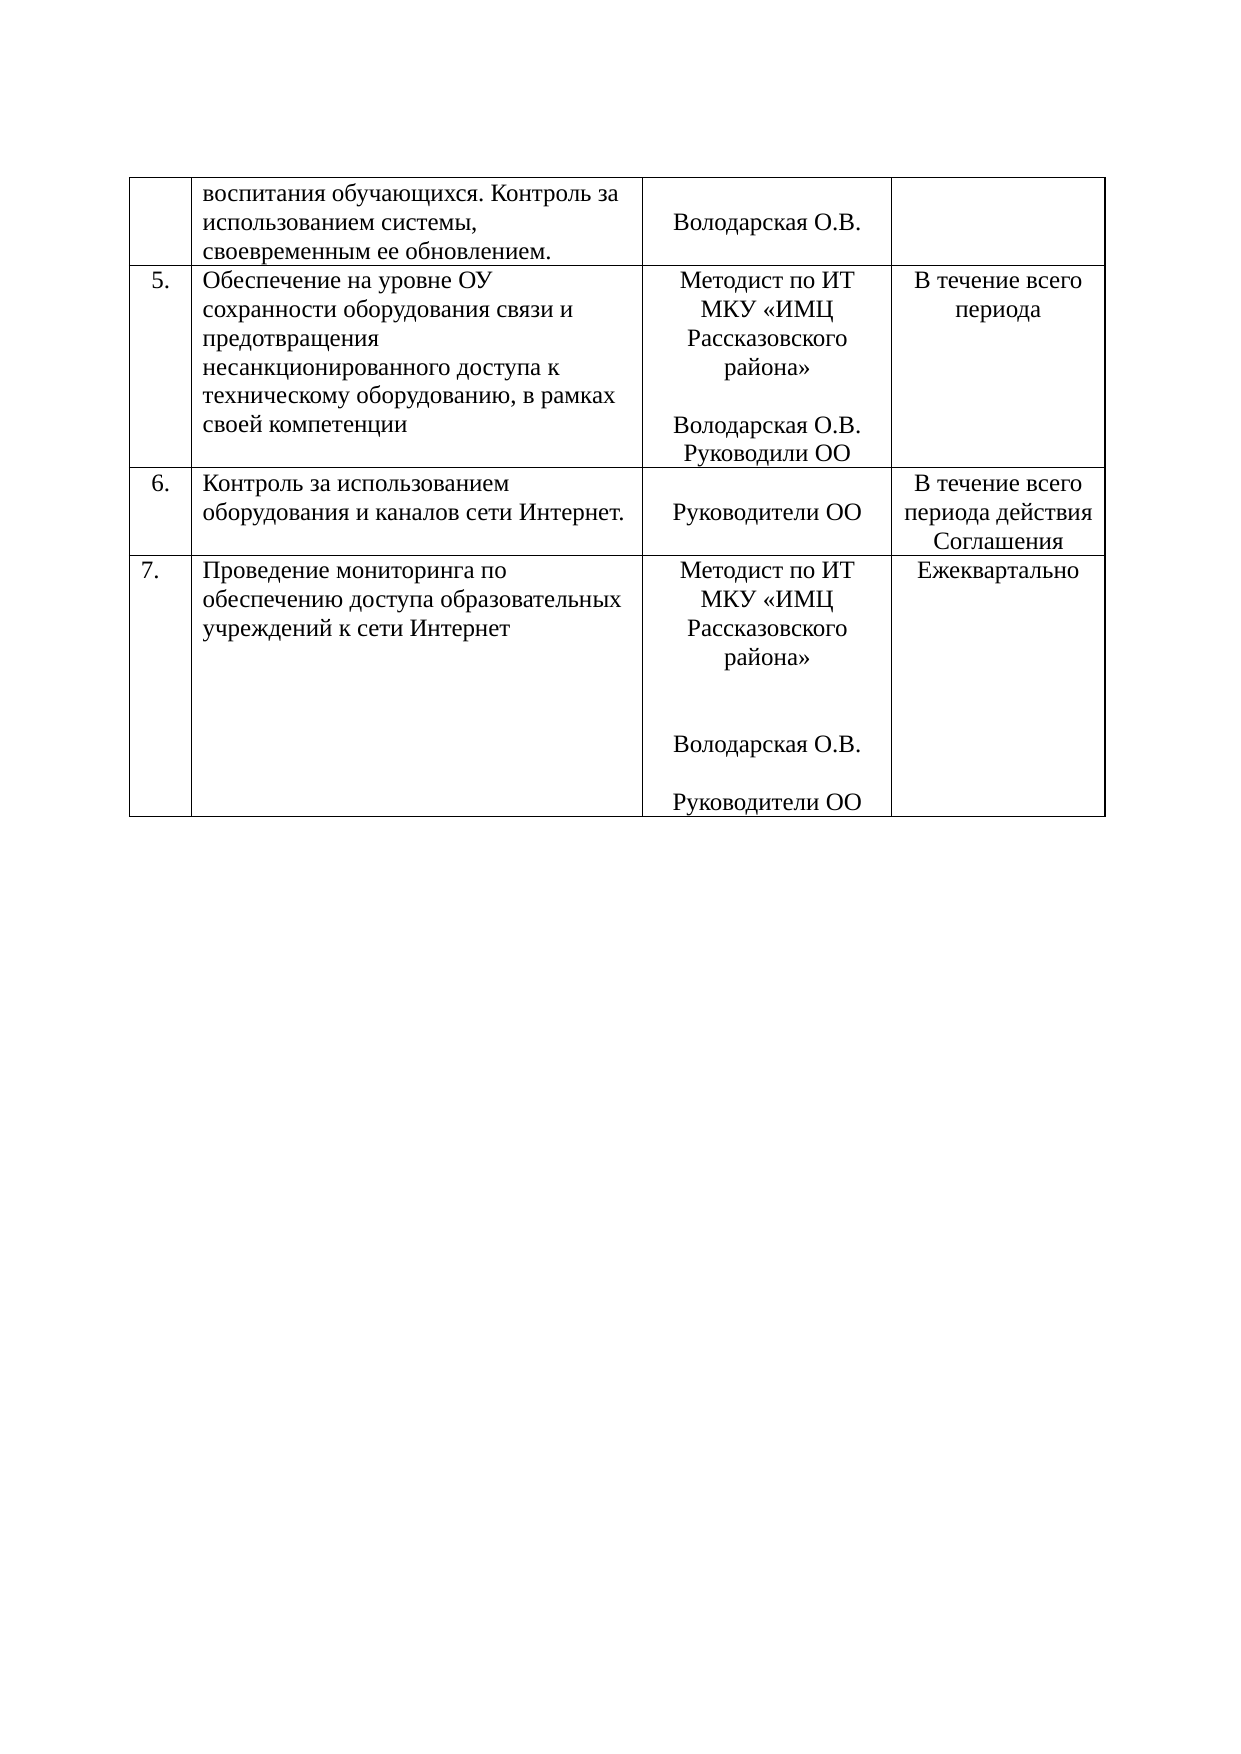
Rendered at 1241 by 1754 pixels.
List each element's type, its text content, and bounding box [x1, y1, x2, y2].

table_cell Методист по ИТ МКУ «ИМЦ Рассказовского района» Володарская О.В. Руководители ОО [643, 556, 891, 816]
table_cell Ежеквартально [892, 556, 1104, 816]
table_cell Проведение мониторинга по обеспечению доступа образовательных учреждений к сети Интернет [192, 556, 642, 816]
table_cell В течение всего периода [892, 266, 1104, 467]
table_cell Обеспечение на уровне ОУ сохранности оборудования связи и предотвращения несанкционированного доступа к техническому оборудованию, в рамках своей компетенции [192, 266, 642, 467]
table_cell воспитания обучающихся. Контроль за использованием системы, своевременным ее обновлением. [192, 178, 642, 264]
table_cell В течение всего периода действия Соглашения [892, 468, 1104, 554]
table_cell Методист по ИТ МКУ «ИМЦ Рассказовского района» Володарская О.В. Руководили ОО [643, 266, 891, 467]
table_cell [892, 178, 1104, 264]
table_cell Руководители ОО [643, 468, 891, 554]
table_cell 6. [130, 468, 191, 554]
table_cell 7. [130, 556, 191, 816]
table_cell [130, 178, 191, 264]
table_cell Володарская О.В. [643, 178, 891, 264]
table_cell 5. [130, 266, 191, 467]
table_cell Контроль за использованием оборудования и каналов сети Интернет. [192, 468, 642, 554]
